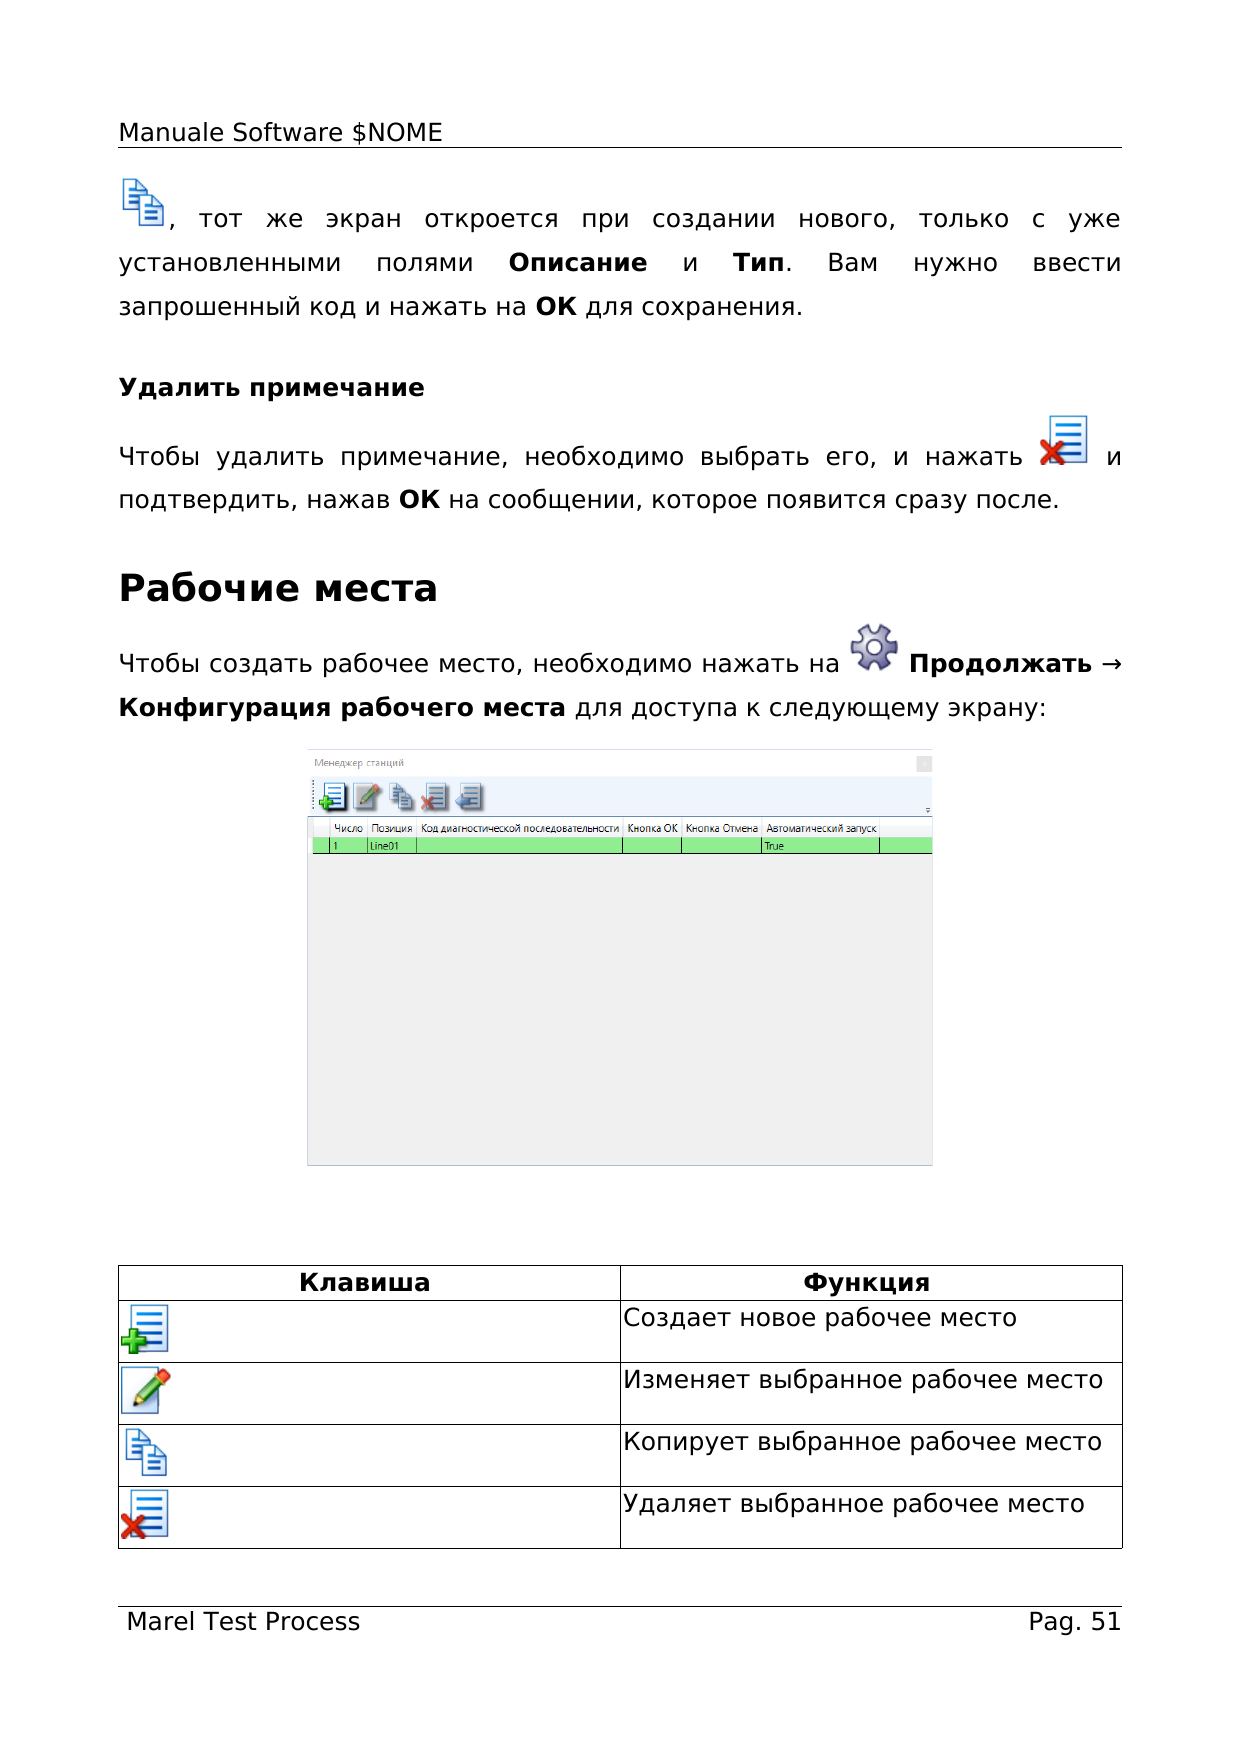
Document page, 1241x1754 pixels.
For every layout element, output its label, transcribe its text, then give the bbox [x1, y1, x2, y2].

subtitle Удалить примечание [118, 373, 1122, 402]
table_cell [119, 1363, 620, 1424]
table_header Клавиша [119, 1266, 620, 1300]
table_cell [119, 1425, 620, 1486]
picture [121, 1427, 172, 1478]
text , тот же экран откроется при создании нового, только с уже установленными полями Описание и Тип. Вам нужно ввести запрошенный код и нажать на ОК для сохранения. [118, 178, 1122, 321]
picture [118, 177, 169, 228]
table_cell [119, 1487, 620, 1548]
picture [307, 749, 933, 1166]
table_header Функция [621, 1266, 1122, 1300]
table_cell Изменяет выбранное рабочее место [621, 1363, 1122, 1424]
picture [850, 622, 900, 673]
picture [121, 1365, 172, 1416]
table_cell Создает новое рабочее место [621, 1301, 1122, 1362]
table_cell Копирует выбранное рабочее место [621, 1425, 1122, 1486]
text Чтобы создать рабочее место, необходимо нажать на Продолжать → Конфигурация рабочего места для доступа к следующему экрану: [118, 623, 1122, 723]
text Чтобы удалить примечание, необходимо выбрать его, и нажать и подтвердить, нажав ОК на сообщении, которое появится сразу после. [118, 415, 1122, 515]
picture [121, 1303, 172, 1354]
subtitle Рабочие места [118, 567, 1122, 610]
picture [121, 1489, 172, 1539]
table_cell [119, 1301, 620, 1362]
table_cell Удаляет выбранное рабочее место [621, 1487, 1122, 1548]
picture [1040, 415, 1091, 465]
